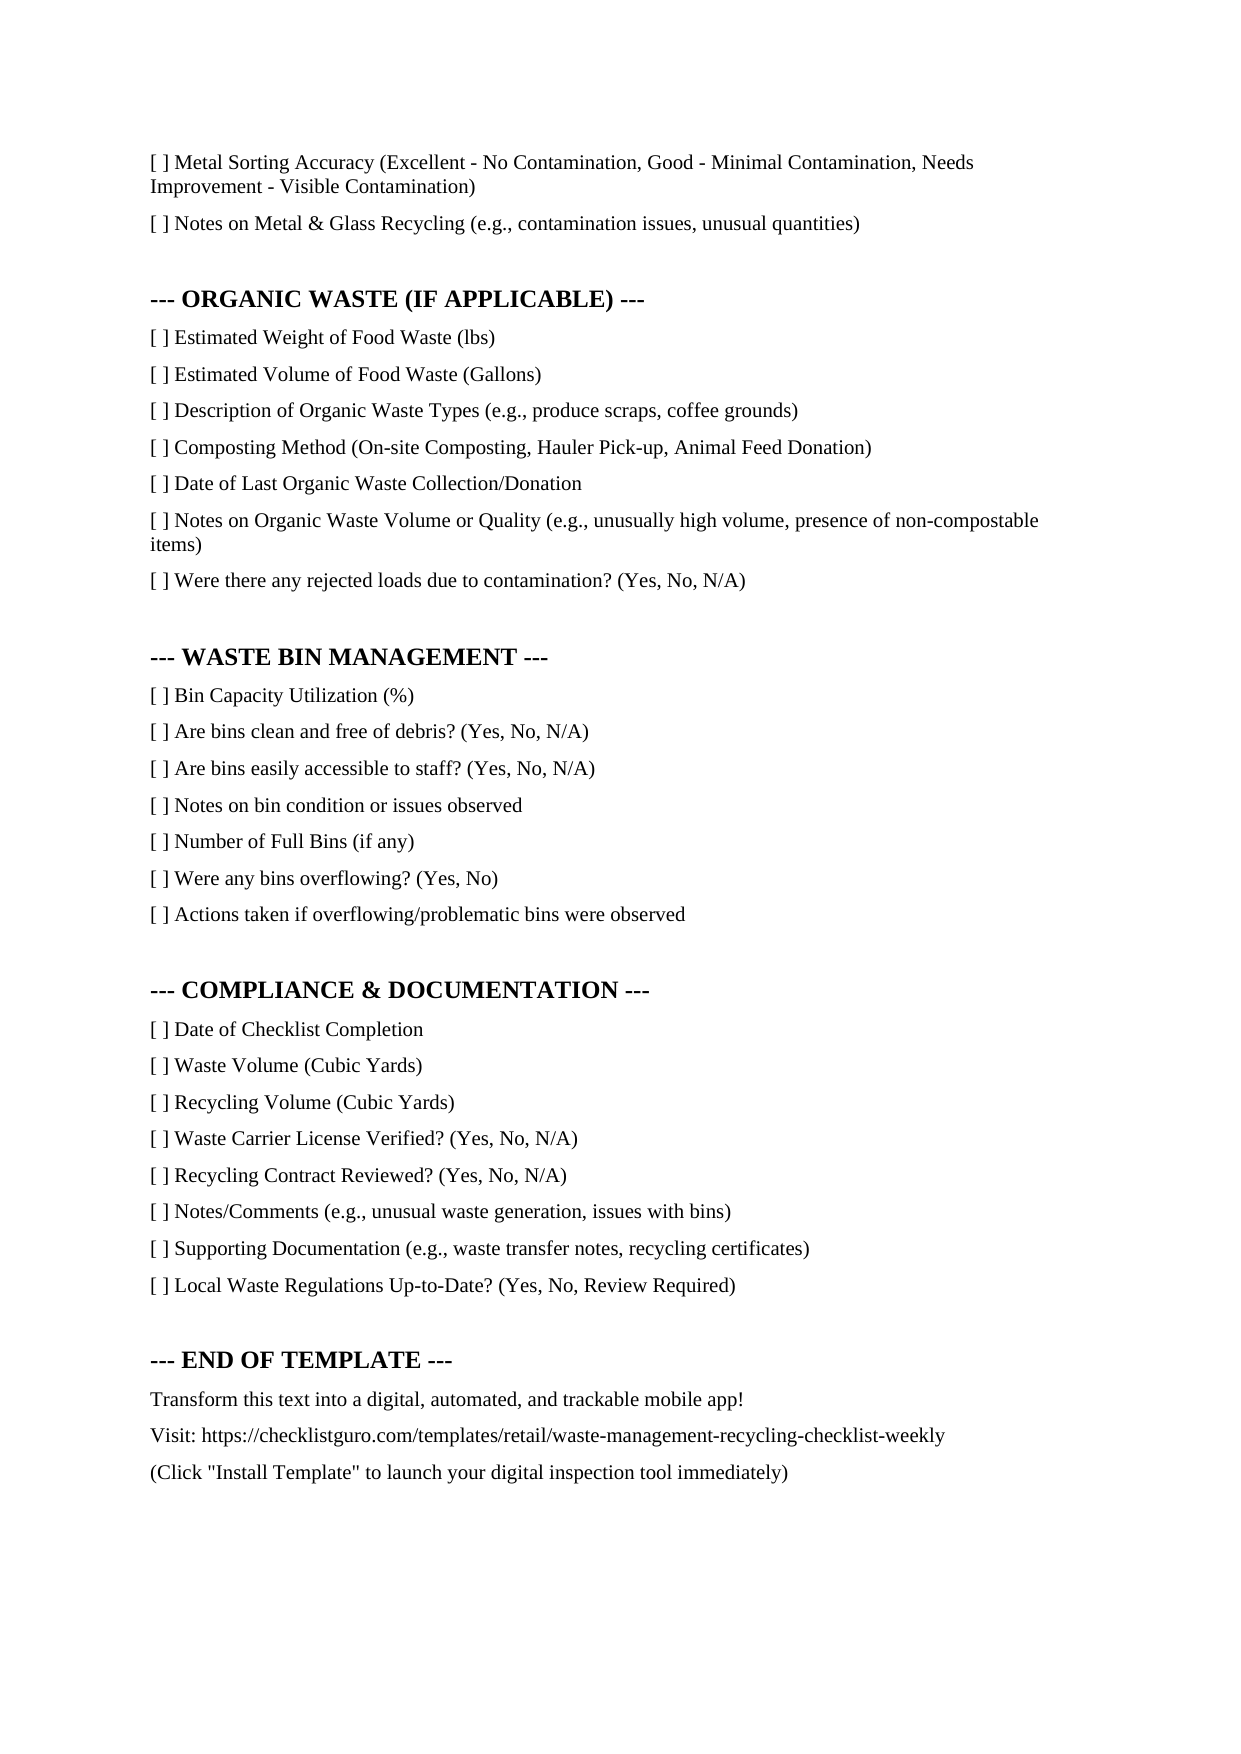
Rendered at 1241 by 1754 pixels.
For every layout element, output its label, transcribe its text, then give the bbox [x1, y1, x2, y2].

text [ ] Notes on Organic Waste Volume or Quality (e.g., unusually high volume, presence of non-compostable items) [150, 508, 1090, 556]
text [ ] Are bins easily accessible to staff? (Yes, No, N/A) [150, 756, 1090, 780]
text [ ] Description of Organic Waste Types (e.g., produce scraps, coffee grounds) [150, 398, 1090, 422]
text [ ] Notes on bin condition or issues observed [150, 792, 1090, 817]
text [ ] Are bins clean and free of debris? (Yes, No, N/A) [150, 719, 1090, 743]
text [ ] Notes/Comments (e.g., unusual waste generation, issues with bins) [150, 1199, 1090, 1223]
text --- COMPLIANCE & DOCUMENTATION --- [150, 975, 1090, 1004]
text [ ] Supporting Documentation (e.g., waste transfer notes, recycling certificates) [150, 1236, 1090, 1260]
text [ ] Composting Method (On-site Composting, Hauler Pick-up, Animal Feed Donation) [150, 435, 1090, 459]
text [ ] Local Waste Regulations Up-to-Date? (Yes, No, Review Required) [150, 1272, 1090, 1297]
text [ ] Were any bins overflowing? (Yes, No) [150, 866, 1090, 890]
text --- WASTE BIN MANAGEMENT --- [150, 642, 1090, 670]
text (Click "Install Template" to launch your digital inspection tool immediately) [150, 1460, 1090, 1484]
text [ ] Were there any rejected loads due to contamination? (Yes, No, N/A) [150, 568, 1090, 592]
text [ ] Date of Checklist Completion [150, 1017, 1090, 1041]
text [ ] Actions taken if overflowing/problematic bins were observed [150, 902, 1090, 926]
text [ ] Date of Last Organic Waste Collection/Donation [150, 471, 1090, 495]
text [ ] Number of Full Bins (if any) [150, 829, 1090, 853]
text Visit: https://checklistguro.com/templates/retail/waste-management-recycling-checklist-weekly [150, 1423, 1090, 1447]
text [ ] Notes on Metal & Glass Recycling (e.g., contamination issues, unusual quantities) [150, 211, 1090, 235]
text --- END OF TEMPLATE --- [150, 1346, 1090, 1374]
text [ ] Estimated Volume of Food Waste (Gallons) [150, 362, 1090, 386]
text [ ] Waste Volume (Cubic Yards) [150, 1053, 1090, 1077]
text Transform this text into a digital, automated, and trackable mobile app! [150, 1387, 1090, 1411]
text [ ] Recycling Volume (Cubic Yards) [150, 1090, 1090, 1114]
text [ ] Bin Capacity Utilization (%) [150, 683, 1090, 707]
text [ ] Metal Sorting Accuracy (Excellent - No Contamination, Good - Minimal Contamination, Needs Improvement - Visible Contamination) [150, 150, 1090, 198]
text --- ORGANIC WASTE (IF APPLICABLE) --- [150, 284, 1090, 312]
text [ ] Estimated Weight of Food Waste (lbs) [150, 325, 1090, 349]
text [ ] Waste Carrier License Verified? (Yes, No, N/A) [150, 1126, 1090, 1150]
text [ ] Recycling Contract Reviewed? (Yes, No, N/A) [150, 1163, 1090, 1187]
